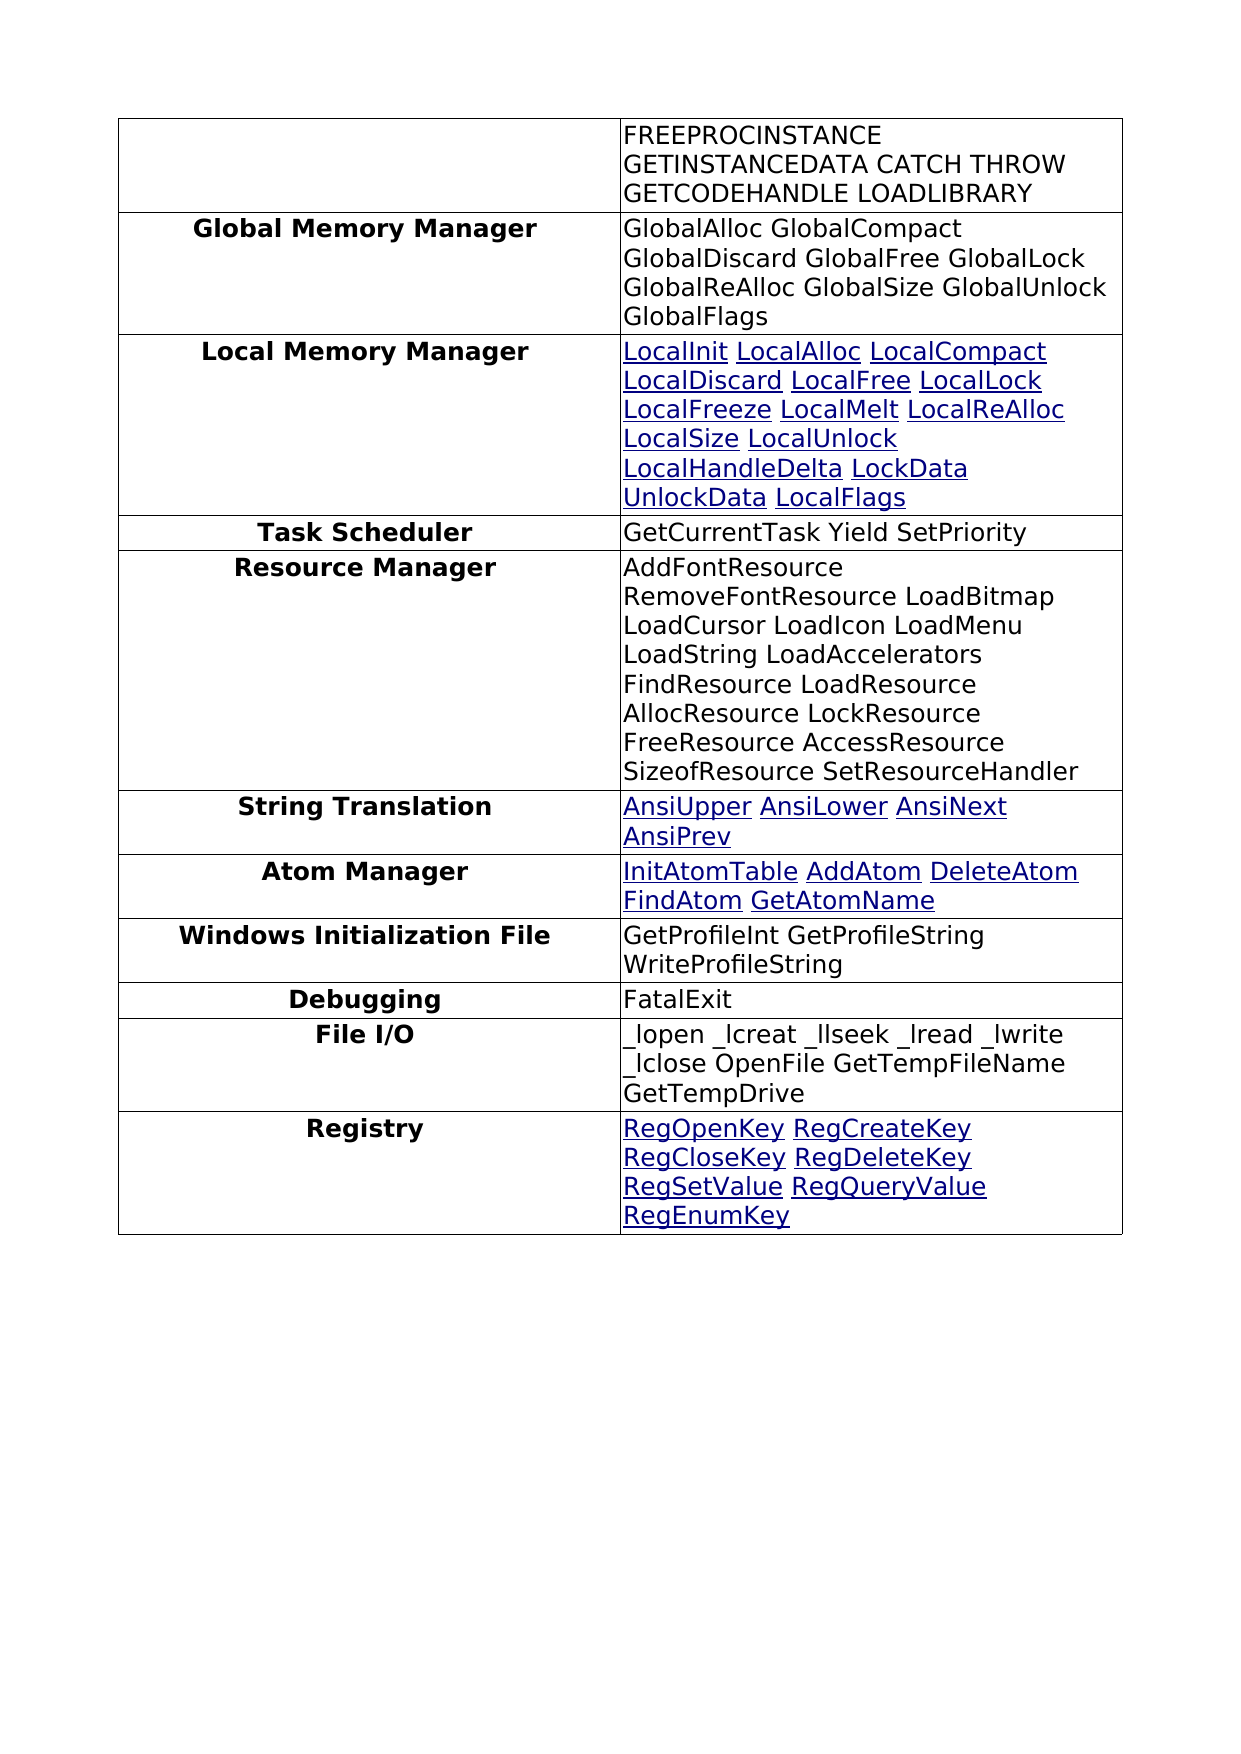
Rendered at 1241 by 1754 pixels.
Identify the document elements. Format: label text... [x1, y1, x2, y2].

table_cell Global Memory Manager [119, 213, 620, 334]
table_cell AddFontResource RemoveFontResource LoadBitmap LoadCursor LoadIcon LoadMenu LoadString LoadAccelerators FindResource LoadResource AllocResource LockResource FreeResource AccessResource SizeofResource SetResourceHandler [621, 551, 1122, 789]
table_cell AnsiUpper AnsiLower AnsiNext AnsiPrev [621, 791, 1122, 854]
table_cell Debugging [119, 983, 620, 1017]
table_cell Task Scheduler [119, 516, 620, 550]
table_cell GlobalAlloc GlobalCompact GlobalDiscard GlobalFree GlobalLock GlobalReAlloc GlobalSize GlobalUnlock GlobalFlags [621, 213, 1122, 334]
table_cell Registry [119, 1112, 620, 1233]
table_cell String Translation [119, 791, 620, 854]
table_cell FREEPROCINSTANCE GETINSTANCEDATA CATCH THROW GETCODEHANDLE LOADLIBRARY [621, 119, 1122, 212]
table_cell Local Memory Manager [119, 335, 620, 515]
table_cell LocalInit LocalAlloc LocalCompact LocalDiscard LocalFree LocalLock LocalFreeze LocalMelt LocalReAlloc LocalSize LocalUnlock LocalHandleDelta LockData UnlockData LocalFlags [621, 335, 1122, 515]
table_cell FatalExit [621, 983, 1122, 1017]
table_cell Atom Manager [119, 855, 620, 918]
table_cell RegOpenKey RegCreateKey RegCloseKey RegDeleteKey RegSetValue RegQueryValue RegEnumKey [621, 1112, 1122, 1233]
table_cell [119, 119, 620, 212]
table_cell _lopen _lcreat _llseek _lread _lwrite _lclose OpenFile GetTempFileName GetTempDrive [621, 1019, 1122, 1111]
table_cell Resource Manager [119, 551, 620, 789]
table_cell Windows Initialization File [119, 919, 620, 982]
table_cell File I/O [119, 1019, 620, 1111]
table_cell InitAtomTable AddAtom DeleteAtom FindAtom GetAtomName [621, 855, 1122, 918]
table_cell GetProfileInt GetProfileString WriteProfileString [621, 919, 1122, 982]
table_cell GetCurrentTask Yield SetPriority [621, 516, 1122, 550]
